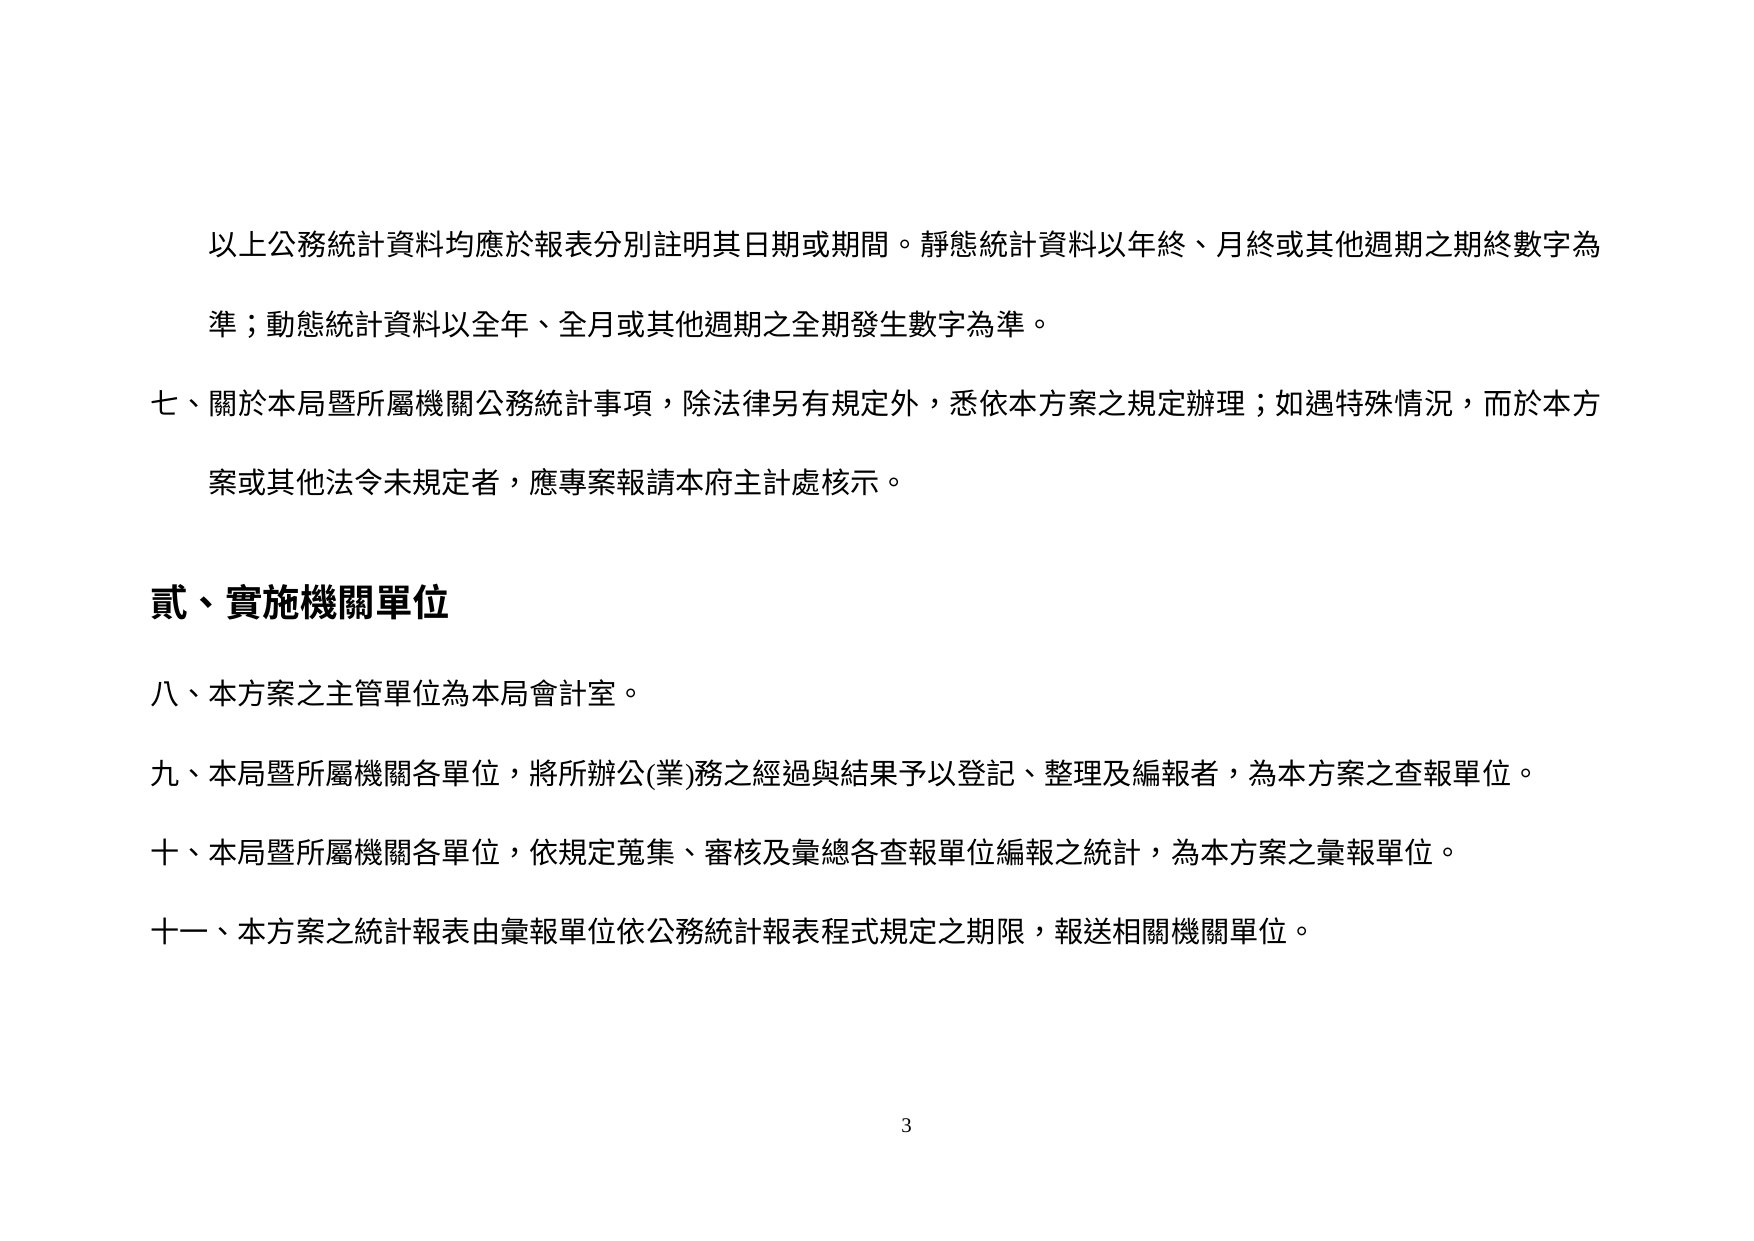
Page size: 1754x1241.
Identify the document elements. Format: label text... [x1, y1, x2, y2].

list 本方案之主管單位為本局會計室。 [150, 652, 1604, 732]
list 關於本局暨所屬機關公務統計事項，除法律另有規定外，悉依本方案之規定辦理；如遇特殊情況，而於本方案或其他法令未規定者，應專案報請本府主計處核示。 [150, 362, 1604, 521]
list 本局暨所屬機關各單位，將所辦公(業)務之經過與結果予以登記、整理及編報者，為本方案之查報單位。 [150, 732, 1604, 811]
list 本方案之統計報表由彙報單位依公務統計報表程式規定之期限，報送相關機關單位。 [150, 891, 1604, 970]
text 以上公務統計資料均應於報表分別註明其日期或期間。靜態統計資料以年終、月終或其他週期之期終數字為準；動態統計資料以全年、全月或其他週期之全期發生數字為準。 [208, 203, 1604, 362]
subtitle 貳、實施機關單位 [150, 561, 1604, 640]
list 本局暨所屬機關各單位，依規定蒐集、審核及彙總各查報單位編報之統計，為本方案之彙報單位。 [150, 811, 1604, 891]
